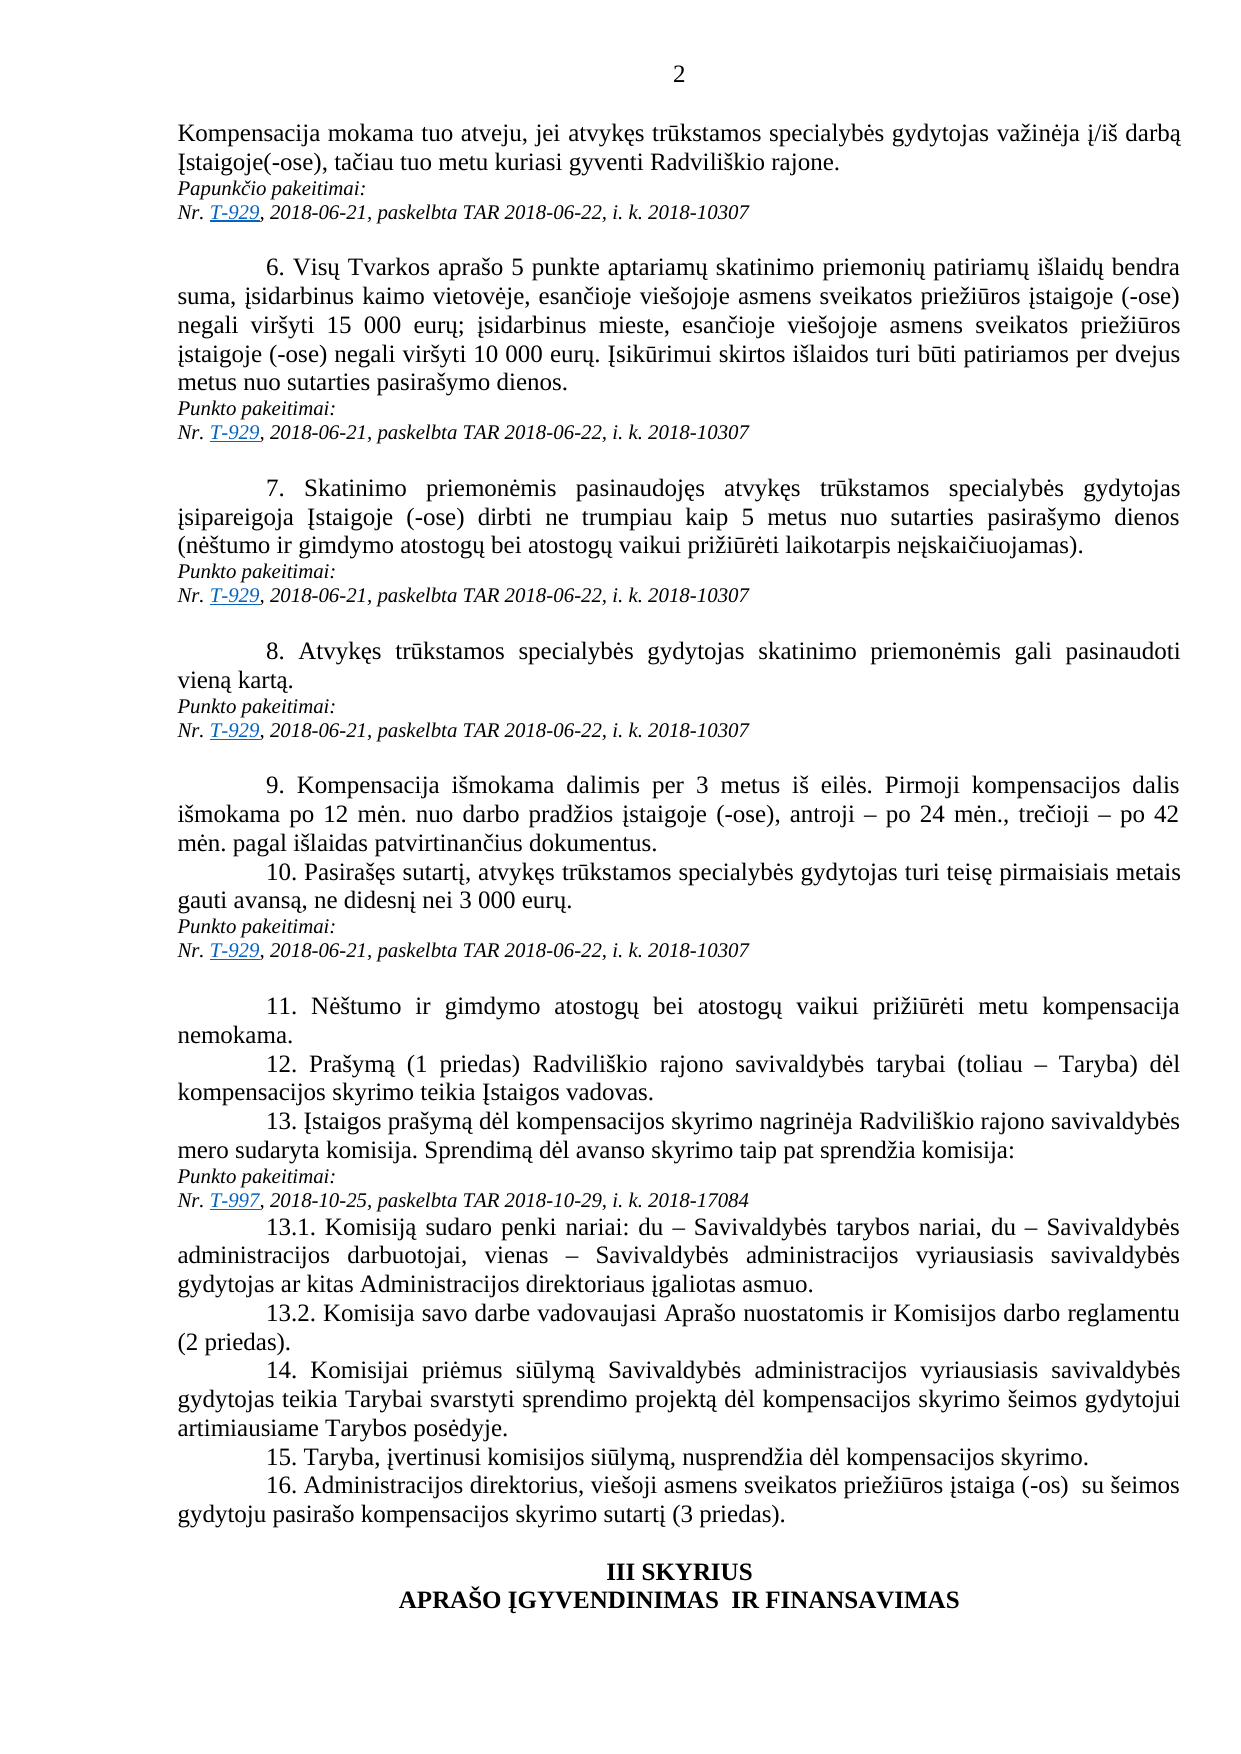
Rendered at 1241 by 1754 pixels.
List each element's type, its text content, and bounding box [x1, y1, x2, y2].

text Punkto pakeitimai: [177, 914, 1181, 938]
text Nr. T-997, 2018-10-25, paskelbta TAR 2018-10-29, i. k. 2018-17084 [177, 1188, 1181, 1212]
text 13. Įstaigos prašymą dėl kompensacijos skyrimo nagrinėja Radviliškio rajono savivaldybės mero sudaryta komisija. Sprendimą dėl avanso skyrimo taip pat sprendžia komisija: [177, 1106, 1181, 1164]
text 16. Administracijos direktorius, viešoji asmens sveikatos priežiūros įstaiga (-os) su šeimos gydytoju pasirašo kompensacijos skyrimo sutartį (3 priedas). [177, 1471, 1181, 1528]
text APRAŠO ĮGYVENDINIMAS IR FINANSAVIMAS [177, 1586, 1181, 1614]
text Nr. T-929, 2018-06-21, paskelbta TAR 2018-06-22, i. k. 2018-10307 [177, 583, 1181, 607]
text Punkto pakeitimai: [177, 1164, 1181, 1188]
text 14. Komisijai priėmus siūlymą Savivaldybės administracijos vyriausiasis savivaldybės gydytojas teikia Tarybai svarstyti sprendimo projektą dėl kompensacijos skyrimo šeimos gydytojui artimiausiame Tarybos posėdyje. [177, 1356, 1181, 1442]
text 9. Kompensacija išmokama dalimis per 3 metus iš eilės. Pirmoji kompensacijos dalis išmokama po 12 mėn. nuo darbo pradžios įstaigoje (-ose), antroji – po 24 mėn., trečioji – po 42 mėn. pagal išlaidas patvirtinančius dokumentus. [177, 771, 1181, 857]
text Punkto pakeitimai: [177, 694, 1181, 718]
text 6. Visų Tvarkos aprašo 5 punkte aptariamų skatinimo priemonių patiriamų išlaidų bendra suma, įsidarbinus kaimo vietovėje, esančioje viešojoje asmens sveikatos priežiūros įstaigoje (-ose) negali viršyti 15 000 eurų; įsidarbinus mieste, esančioje viešojoje asmens sveikatos priežiūros įstaigoje (-ose) negali viršyti 10 000 eurų. Įsikūrimui skirtos išlaidos turi būti patiriamos per dvejus metus nuo sutarties pasirašymo dienos. [177, 252, 1181, 396]
text Nr. T-929, 2018-06-21, paskelbta TAR 2018-06-22, i. k. 2018-10307 [177, 938, 1181, 962]
text Nr. T-929, 2018-06-21, paskelbta TAR 2018-06-22, i. k. 2018-10307 [177, 420, 1181, 444]
text Papunkčio pakeitimai: [177, 176, 1181, 200]
text 11. Nėštumo ir gimdymo atostogų bei atostogų vaikui prižiūrėti metu kompensacija nemokama. [177, 991, 1181, 1049]
text 7. Skatinimo priemonėmis pasinaudojęs atvykęs trūkstamos specialybės gydytojas įsipareigoja Įstaigoje (-ose) dirbti ne trumpiau kaip 5 metus nuo sutarties pasirašymo dienos (nėštumo ir gimdymo atostogų bei atostogų vaikui prižiūrėti laikotarpis neįskaičiuojamas). [177, 473, 1181, 559]
text Punkto pakeitimai: [177, 396, 1181, 420]
text 8. Atvykęs trūkstamos specialybės gydytojas skatinimo priemonėmis gali pasinaudoti vieną kartą. [177, 636, 1181, 694]
text Nr. T-929, 2018-06-21, paskelbta TAR 2018-06-22, i. k. 2018-10307 [177, 200, 1181, 224]
text 12. Prašymą (1 priedas) Radviliškio rajono savivaldybės tarybai (toliau – Taryba) dėl kompensacijos skyrimo teikia Įstaigos vadovas. [177, 1049, 1181, 1106]
text Punkto pakeitimai: [177, 559, 1181, 583]
text Kompensacija mokama tuo atveju, jei atvykęs trūkstamos specialybės gydytojas važinėja į/iš darbą Įstaigoje(-ose), tačiau tuo metu kuriasi gyventi Radviliškio rajone. [177, 118, 1181, 176]
text 10. Pasirašęs sutartį, atvykęs trūkstamos specialybės gydytojas turi teisę pirmaisiais metais gauti avansą, ne didesnį nei 3 000 eurų. [177, 857, 1181, 914]
text Nr. T-929, 2018-06-21, paskelbta TAR 2018-06-22, i. k. 2018-10307 [177, 718, 1181, 742]
text 13.2. Komisija savo darbe vadovaujasi Aprašo nuostatomis ir Komisijos darbo reglamentu (2 priedas). [177, 1298, 1181, 1356]
text 13.1. Komisiją sudaro penki nariai: du – Savivaldybės tarybos nariai, du – Savivaldybės administracijos darbuotojai, vienas – Savivaldybės administracijos vyriausiasis savivaldybės gydytojas ar kitas Administracijos direktoriaus įgaliotas asmuo. [177, 1212, 1181, 1298]
text III SKYRIUS [177, 1557, 1181, 1586]
text 15. Taryba, įvertinusi komisijos siūlymą, nusprendžia dėl kompensacijos skyrimo. [177, 1442, 1181, 1471]
